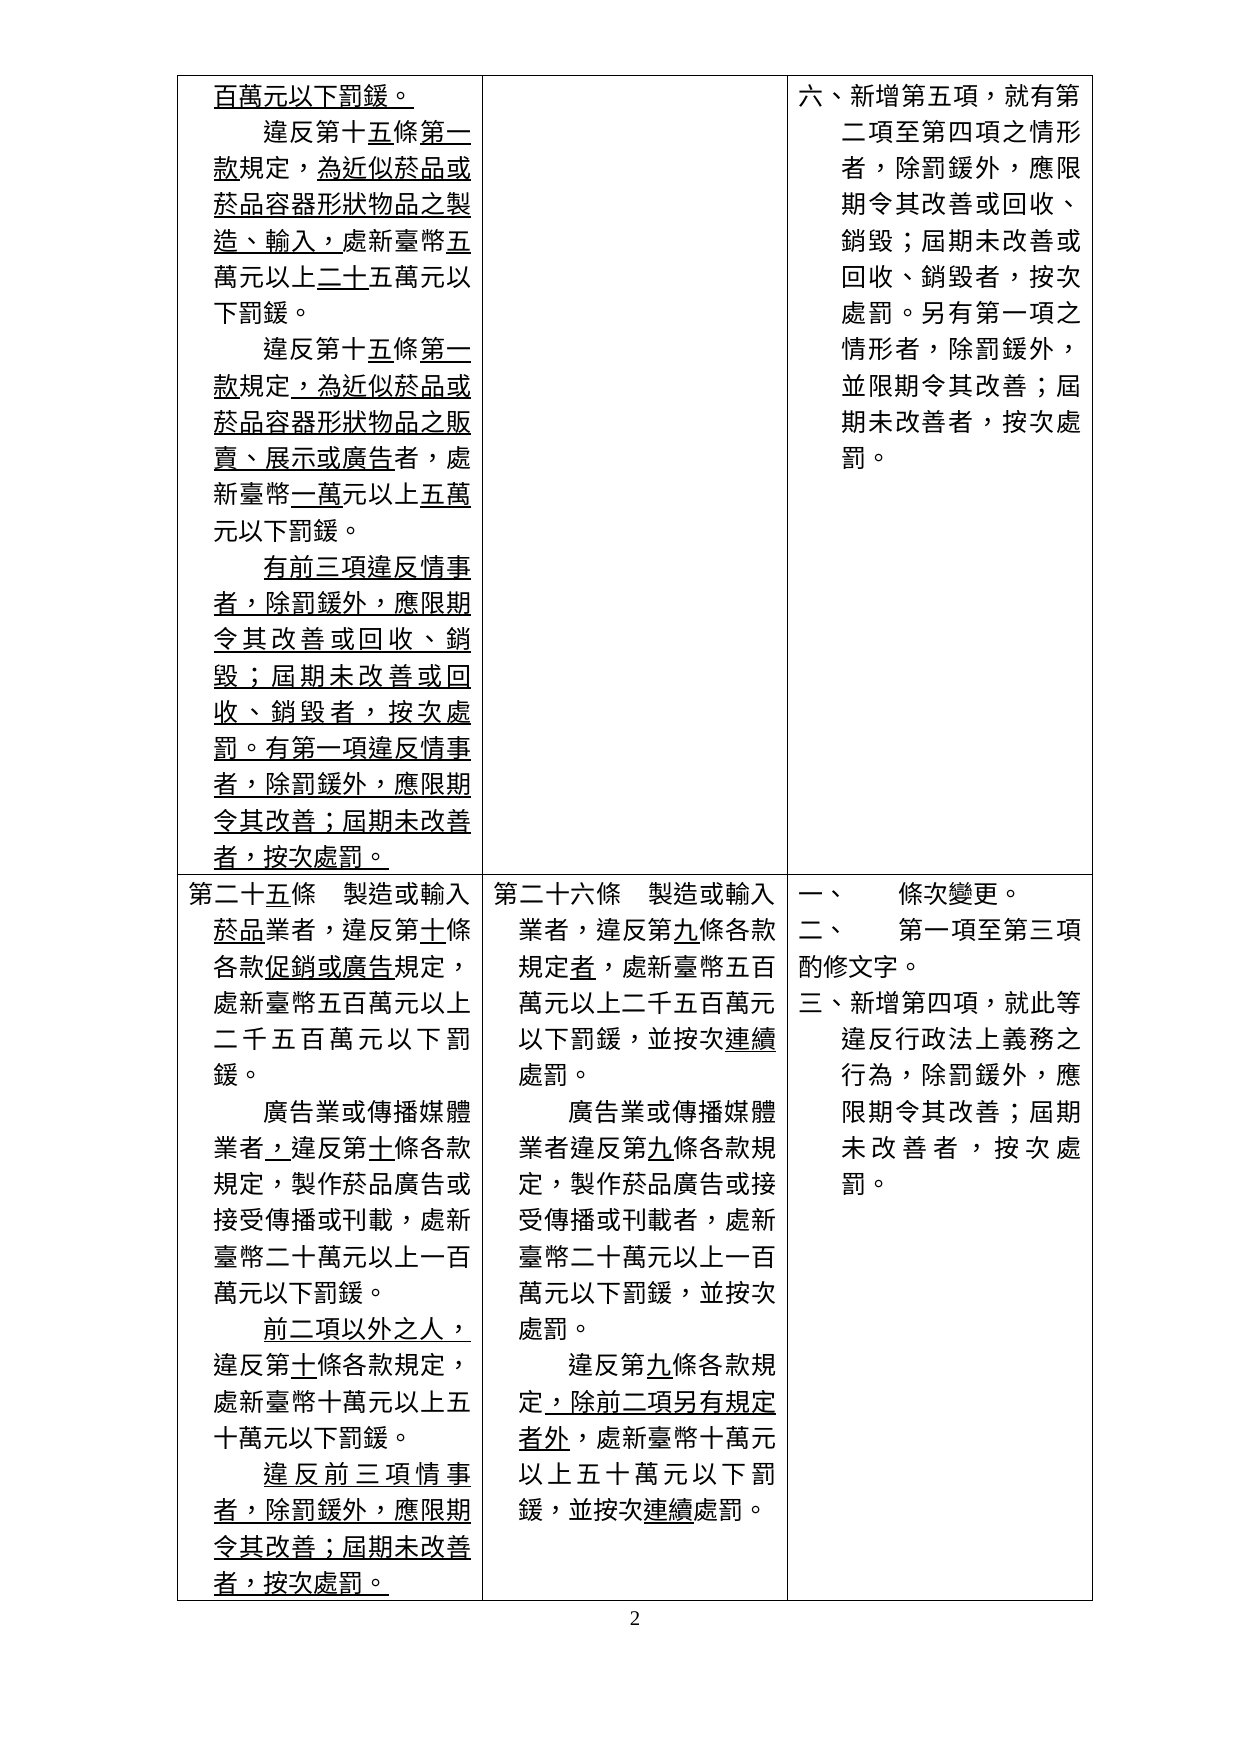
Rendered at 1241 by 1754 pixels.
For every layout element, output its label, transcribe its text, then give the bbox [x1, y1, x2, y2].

table_cell 條次變更。 第一項至第三項酌修文字。 三、新增第四項，就此等違反行政法上義務之行為，除罰鍰外，應限期令其改善；屆期未改善者，按次處罰。 [788, 875, 1092, 1599]
table_cell [483, 76, 787, 873]
table_cell 百萬元以下罰鍰。 違反第十五條第一款規定，為近似菸品或菸品容器形狀物品之製造、輸入，處新臺幣五萬元以上二十五萬元以下罰鍰。 違反第十五條第一款規定，為近似菸品或菸品容器形狀物品之販賣、展示或廣告者，處新臺幣一萬元以上五萬元以下罰鍰。 有前三項違反情事者，除罰鍰外，應限期令其改善或回收、銷毀；屆期未改善或回收、銷毀者，按次處罰。有第一項違反情事者，除罰鍰外，應限期令其改善；屆期未改善者，按次處罰。 [178, 76, 482, 873]
table_cell 第二十六條 製造或輸入業者，違反第九條各款規定者，處新臺幣五百萬元以上二千五百萬元以下罰鍰，並按次連續處罰。 廣告業或傳播媒體業者違反第九條各款規定，製作菸品廣告或接受傳播或刊載者，處新臺幣二十萬元以上一百萬元以下罰鍰，並按次處罰。 違反第九條各款規定，除前二項另有規定者外，處新臺幣十萬元以上五十萬元以下罰鍰，並按次連續處罰。 [483, 875, 787, 1599]
table_cell 六、新增第五項，就有第二項至第四項之情形者，除罰鍰外，應限期令其改善或回收、銷毀；屆期未改善或回收、銷毀者，按次處罰。另有第一項之情形者，除罰鍰外，並限期令其改善；屆期未改善者，按次處罰。 [788, 76, 1092, 873]
table_cell 第二十五條 製造或輸入菸品業者，違反第十條各款促銷或廣告規定，處新臺幣五百萬元以上二千五百萬元以下罰鍰。 廣告業或傳播媒體業者，違反第十條各款規定，製作菸品廣告或接受傳播或刊載，處新臺幣二十萬元以上一百萬元以下罰鍰。 前二項以外之人，違反第十條各款規定，處新臺幣十萬元以上五十萬元以下罰鍰。 違反前三項情事者，除罰鍰外，應限期令其改善；屆期未改善者，按次處罰。 [178, 875, 482, 1599]
